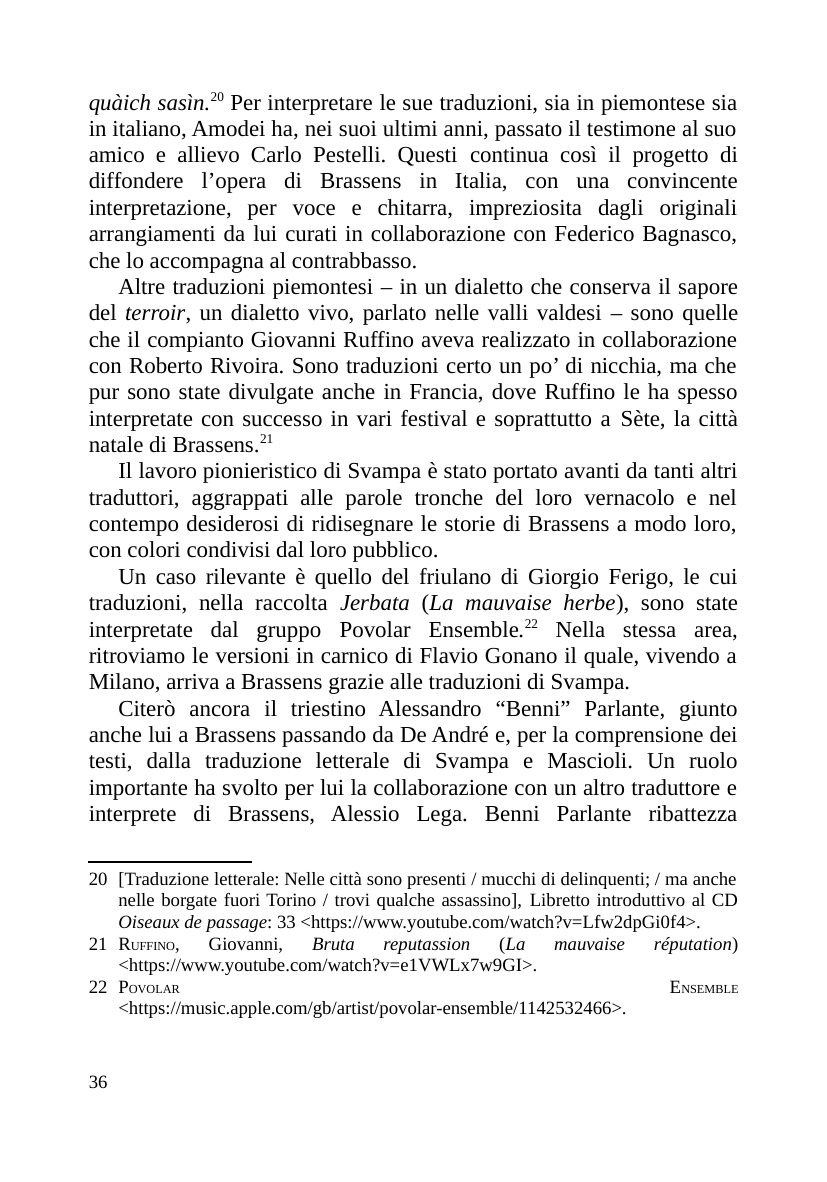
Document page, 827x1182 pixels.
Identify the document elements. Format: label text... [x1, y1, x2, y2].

text Un caso rilevante è quello del friulano di Giorgio Ferigo, le cui traduzioni, nella raccolta Jerbata (La mauvaise herbe), sono state interpretate dal gruppo Povolar Ensemble. Nella stessa area, ritroviamo le versioni in carnico di Flavio Gonano il quale, vivendo a Milano, arriva a Brassens grazie alle traduzioni di Svampa. [88, 563, 738, 695]
text [Traduzione letterale: Nelle città sono presenti / mucchi di delinquenti; / ma anche nelle borgate fuori Torino / trovi qualche assassino], Libretto introduttivo al CD Oiseaux de passage: 33 <https://www.youtube.com/watch?v=Lfw2dpGi0f4>. [88, 868, 738, 932]
text Altre traduzioni piemontesi ‒ in un dialetto che conserva il sapore del terroir, un dialetto vivo, parlato nelle valli valdesi ‒ sono quelle che il compianto Giovanni Ruffino aveva realizzato in collaborazione con Roberto Rivoira. Sono traduzioni certo un po’ di nicchia, ma che pur sono state divulgate anche in Francia, dove Ruffino le ha spesso interpretate con successo in vari festival e soprattutto a Sète, la città natale di Brassens. [88, 273, 738, 457]
text Il lavoro pionieristico di Svampa è stato portato avanti da tanti altri traduttori, aggrappati alle parole tronche del loro vernacolo e nel contempo desiderosi di ridisegnare le storie di Brassens a modo loro, con colori condivisi dal loro pubblico. [88, 457, 738, 563]
text Citerò ancora il triestino Alessandro “Benni” Parlante, giunto anche lui a Brassens passando da De André e, per la comprensione dei testi, dalla traduzione letterale di Svampa e Mascioli. Un ruolo importante ha svolto per lui la collaborazione con un altro traduttore e interprete di Brassens, Alessio Lega. Benni Parlante ribattezza [88, 695, 738, 826]
text Ruffino, Giovanni, Bruta reputassion (La mauvaise réputation) <https://www.youtube.com/watch?v=e1VWLx7w9GI>. [88, 932, 738, 976]
text Povolar Ensemble <https://music.apple.com/gb/artist/povolar-ensemble/1142532466>. [88, 976, 738, 1019]
text quàich sasìn. Per interpretare le sue traduzioni, sia in piemontese sia in italiano, Amodei ha, nei suoi ultimi anni, passato il testimone al suo amico e allievo Carlo Pestelli. Questi continua così il progetto di diffondere l’opera di Brassens in Italia, con una convincente interpretazione, per voce e chitarra, impreziosita dagli originali arrangiamenti da lui curati in collaborazione con Federico Bagnasco, che lo accompagna al contrabbasso. [88, 88, 738, 273]
